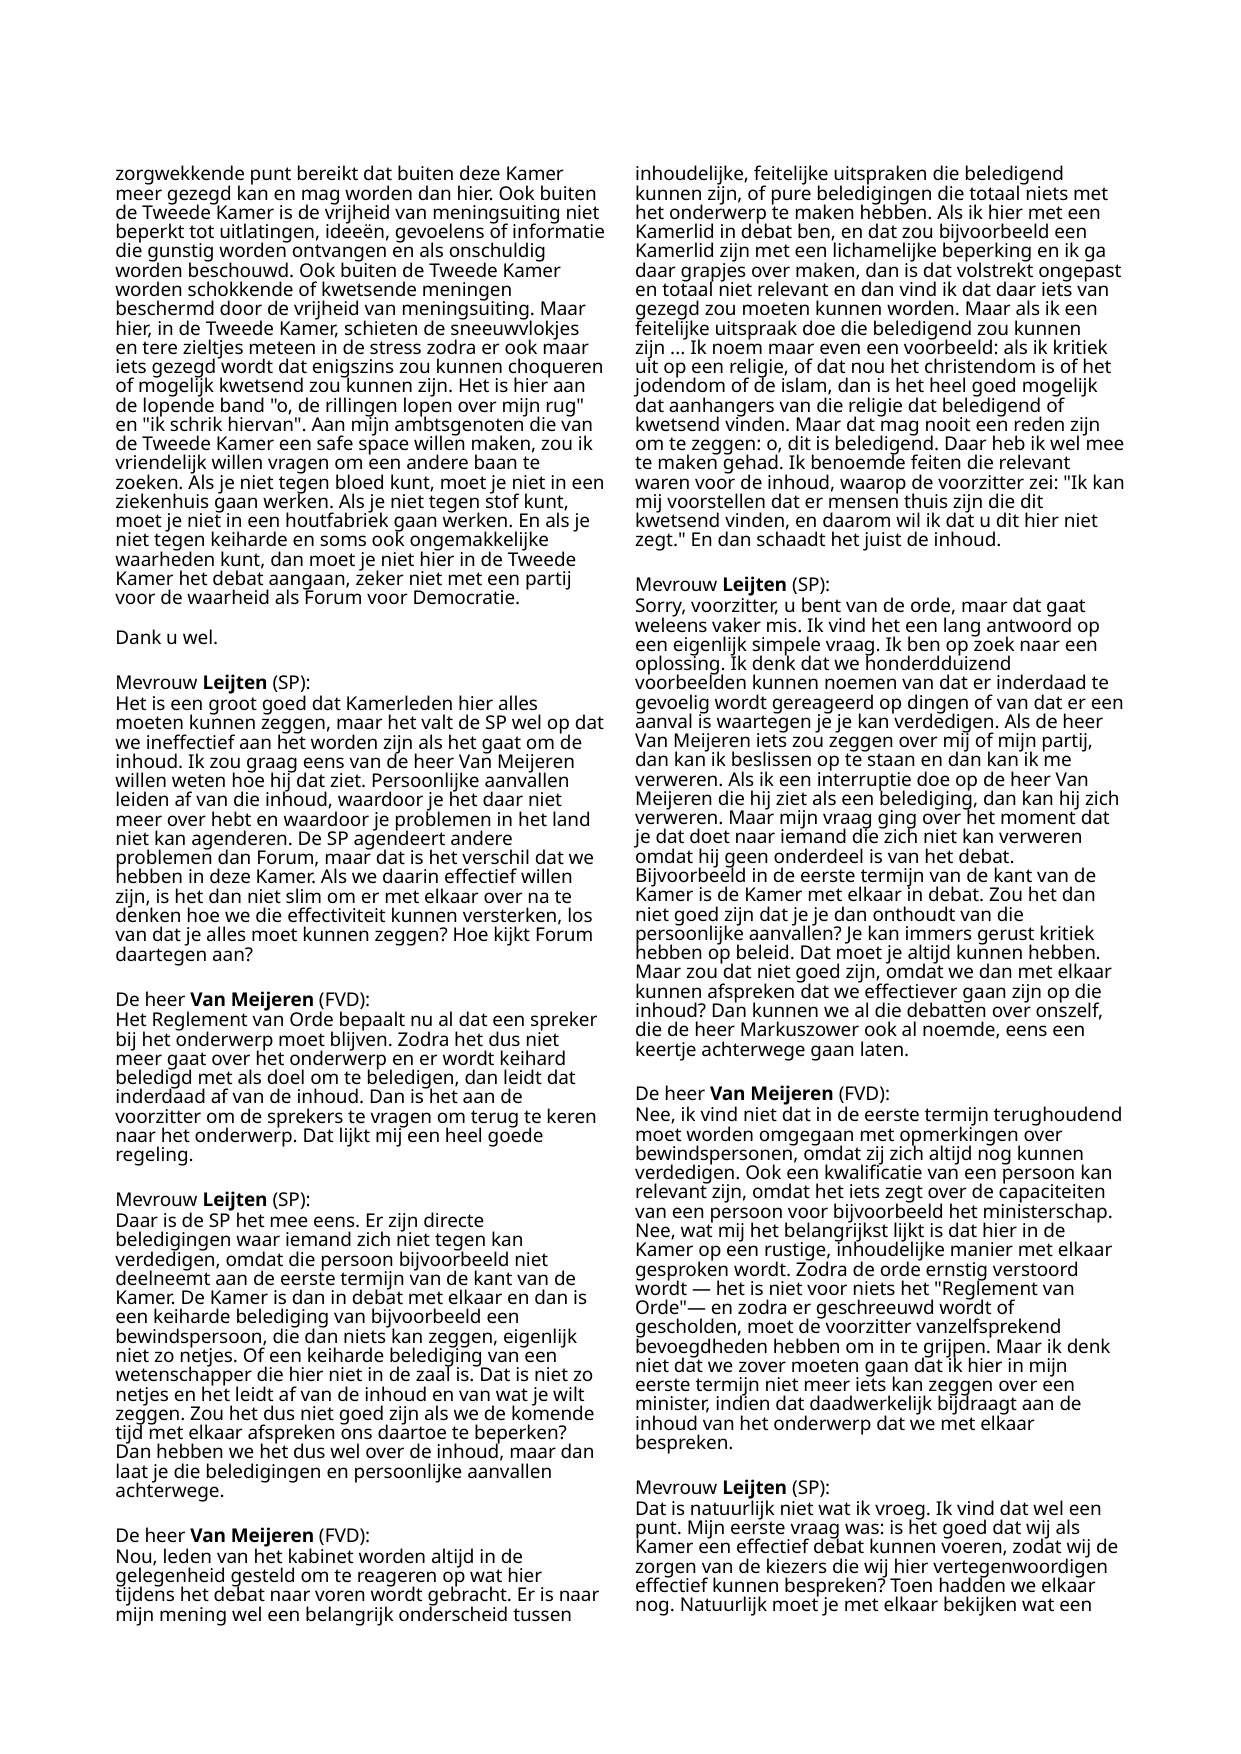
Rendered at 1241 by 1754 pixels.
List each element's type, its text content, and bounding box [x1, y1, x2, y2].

text Het is een groot goed dat Kamerleden hier alles moeten kunnen zeggen, maar het valt de SP wel op dat we ineffectief aan het worden zijn als het gaat om de inhoud. Ik zou graag eens van de heer Van Meijeren willen weten hoe hij dat ziet. Persoonlijke aanvallen leiden af van die inhoud, waardoor je het daar niet meer over hebt en waardoor je problemen in het land niet kan agenderen. De SP agendeert andere problemen dan Forum, maar dat is het verschil dat we hebben in deze Kamer. Als we daarin effectief willen zijn, is het dan niet slim om er met elkaar over na te denken hoe we die effectiviteit kunnen versterken, los van dat je alles moet kunnen zeggen? Hoe kijkt Forum daartegen aan? [115, 695, 605, 965]
text De heer Van Meijeren (FVD): [635, 1081, 1125, 1106]
text De heer Van Meijeren (FVD): [115, 1522, 605, 1548]
text Dat is natuurlijk niet wat ik vroeg. Ik vind dat wel een punt. Mijn eerste vraag was: is het goed dat wij als Kamer een effectief debat kunnen voeren, zodat wij de zorgen van de kiezers die wij hier vertegenwoordigen effectief kunnen bespreken? Toen hadden we elkaar nog. Natuurlijk moet je met elkaar bekijken wat een [635, 1500, 1125, 1615]
text Dank u wel. [115, 629, 605, 648]
text Nou, leden van het kabinet worden altijd in de gelegenheid gesteld om te reageren op wat hier tijdens het debat naar voren wordt gebracht. Er is naar mijn mening wel een belangrijk onderscheid tussen [115, 1548, 605, 1625]
text Daar is de SP het mee eens. Er zijn directe beledigingen waar iemand zich niet tegen kan verdedigen, omdat die persoon bijvoorbeeld niet deelneemt aan de eerste termijn van de kant van de Kamer. De Kamer is dan in debat met elkaar en dan is een keiharde belediging van bijvoorbeeld een bewindspersoon, die dan niets kan zeggen, eigenlijk niet zo netjes. Of een keiharde belediging van een wetenschapper die hier niet in de zaal is. Dat is niet zo netjes en het leidt af van de inhoud en van wat je wilt zeggen. Zou het dus niet goed zijn als we de komende tijd met elkaar afspreken ons daartoe te beperken? Dan hebben we het dus wel over de inhoud, maar dan laat je die beledigingen en persoonlijke aanvallen achterwege. [115, 1212, 605, 1501]
text Nee, ik vind niet dat in de eerste termijn terughoudend moet worden omgegaan met opmerkingen over bewindspersonen, omdat zij zich altijd nog kunnen verdedigen. Ook een kwalificatie van een persoon kan relevant zijn, omdat het iets zegt over de capaciteiten van een persoon voor bijvoorbeeld het ministerschap. Nee, wat mij het belangrijkst lijkt is dat hier in de Kamer op een rustige, inhoudelijke manier met elkaar gesproken wordt. Zodra de orde ernstig verstoord wordt — het is niet voor niets het "Reglement van Orde"— en zodra er geschreeuwd wordt of gescholden, moet de voorzitter vanzelfsprekend bevoegdheden hebben om in te grijpen. Maar ik denk niet dat we zover moeten gaan dat ik hier in mijn eerste termijn niet meer iets kan zeggen over een minister, indien dat daadwerkelijk bijdraagt aan de inhoud van het onderwerp dat we met elkaar bespreken. [635, 1106, 1125, 1453]
text Mevrouw Leijten (SP): [635, 1474, 1125, 1500]
text inhoudelijke, feitelijke uitspraken die beledigend kunnen zijn, of pure beledigingen die totaal niets met het onderwerp te maken hebben. Als ik hier met een Kamerlid in debat ben, en dat zou bijvoorbeeld een Kamerlid zijn met een lichamelijke beperking en ik ga daar grapjes over maken, dan is dat volstrekt ongepast en totaal niet relevant en dan vind ik dat daar iets van gezegd zou moeten kunnen worden. Maar als ik een feitelijke uitspraak doe die beledigend zou kunnen zijn ... Ik noem maar even een voorbeeld: als ik kritiek uit op een religie, of dat nou het christendom is of het jodendom of de islam, dan is het heel goed mogelijk dat aanhangers van die religie dat beledigend of kwetsend vinden. Maar dat mag nooit een reden zijn om te zeggen: o, dit is beledigend. Daar heb ik wel mee te maken gehad. Ik benoemde feiten die relevant waren voor de inhoud, waarop de voorzitter zei: "Ik kan mij voorstellen dat er mensen thuis zijn die dit kwetsend vinden, en daarom wil ik dat u dit hier niet zegt." En dan schaadt het juist de inhoud. [635, 165, 1125, 551]
text Sorry, voorzitter, u bent van de orde, maar dat gaat weleens vaker mis. Ik vind het een lang antwoord op een eigenlijk simpele vraag. Ik ben op zoek naar een oplossing. Ik denk dat we honderdduizend voorbeelden kunnen noemen van dat er inderdaad te gevoelig wordt gereageerd op dingen of van dat er een aanval is waartegen je je kan verdedigen. Als de heer Van Meijeren iets zou zeggen over mij of mijn partij, dan kan ik beslissen op te staan en dan kan ik me verweren. Als ik een interruptie doe op de heer Van Meijeren die hij ziet als een belediging, dan kan hij zich verweren. Maar mijn vraag ging over het moment dat je dat doet naar iemand die zich niet kan verweren omdat hij geen onderdeel is van het debat. Bijvoorbeeld in de eerste termijn van de kant van de Kamer is de Kamer met elkaar in debat. Zou het dan niet goed zijn dat je je dan onthoudt van die persoonlijke aanvallen? Je kan immers gerust kritiek hebben op beleid. Dat moet je altijd kunnen hebben. Maar zou dat niet goed zijn, omdat we dan met elkaar kunnen afspreken dat we effectiever gaan zijn op die inhoud? Dan kunnen we al die debatten over onszelf, die de heer Markuszower ook al noemde, eens een keertje achterwege gaan laten. [635, 597, 1125, 1060]
text De heer Van Meijeren (FVD): [115, 986, 605, 1011]
text Mevrouw Leijten (SP): [115, 669, 605, 695]
text zorgwekkende punt bereikt dat buiten deze Kamer meer gezegd kan en mag worden dan hier. Ook buiten de Tweede Kamer is de vrijheid van meningsuiting niet beperkt tot uitlatingen, ideeën, gevoelens of informatie die gunstig worden ontvangen en als onschuldig worden beschouwd. Ook buiten de Tweede Kamer worden schokkende of kwetsende meningen beschermd door de vrijheid van meningsuiting. Maar hier, in de Tweede Kamer, schieten de sneeuwvlokjes en tere zieltjes meteen in de stress zodra er ook maar iets gezegd wordt dat enigszins zou kunnen choqueren of mogelijk kwetsend zou kunnen zijn. Het is hier aan de lopende band "o, de rillingen lopen over mijn rug" en "ik schrik hiervan". Aan mijn ambtsgenoten die van de Tweede Kamer een safe space willen maken, zou ik vriendelijk willen vragen om een andere baan te zoeken. Als je niet tegen bloed kunt, moet je niet in een ziekenhuis gaan werken. Als je niet tegen stof kunt, moet je niet in een houtfabriek gaan werken. En als je niet tegen keiharde en soms ook ongemakkelijke waarheden kunt, dan moet je niet hier in de Tweede Kamer het debat aangaan, zeker niet met een partij voor de waarheid als Forum voor Democratie. [115, 165, 605, 608]
text Het Reglement van Orde bepaalt nu al dat een spreker bij het onderwerp moet blijven. Zodra het dus niet meer gaat over het onderwerp en er wordt keihard beledigd met als doel om te beledigen, dan leidt dat inderdaad af van de inhoud. Dan is het aan de voorzitter om de sprekers te vragen om terug te keren naar het onderwerp. Dat lijkt mij een heel goede regeling. [115, 1011, 605, 1166]
text Mevrouw Leijten (SP): [635, 572, 1125, 597]
text Mevrouw Leijten (SP): [115, 1186, 605, 1212]
